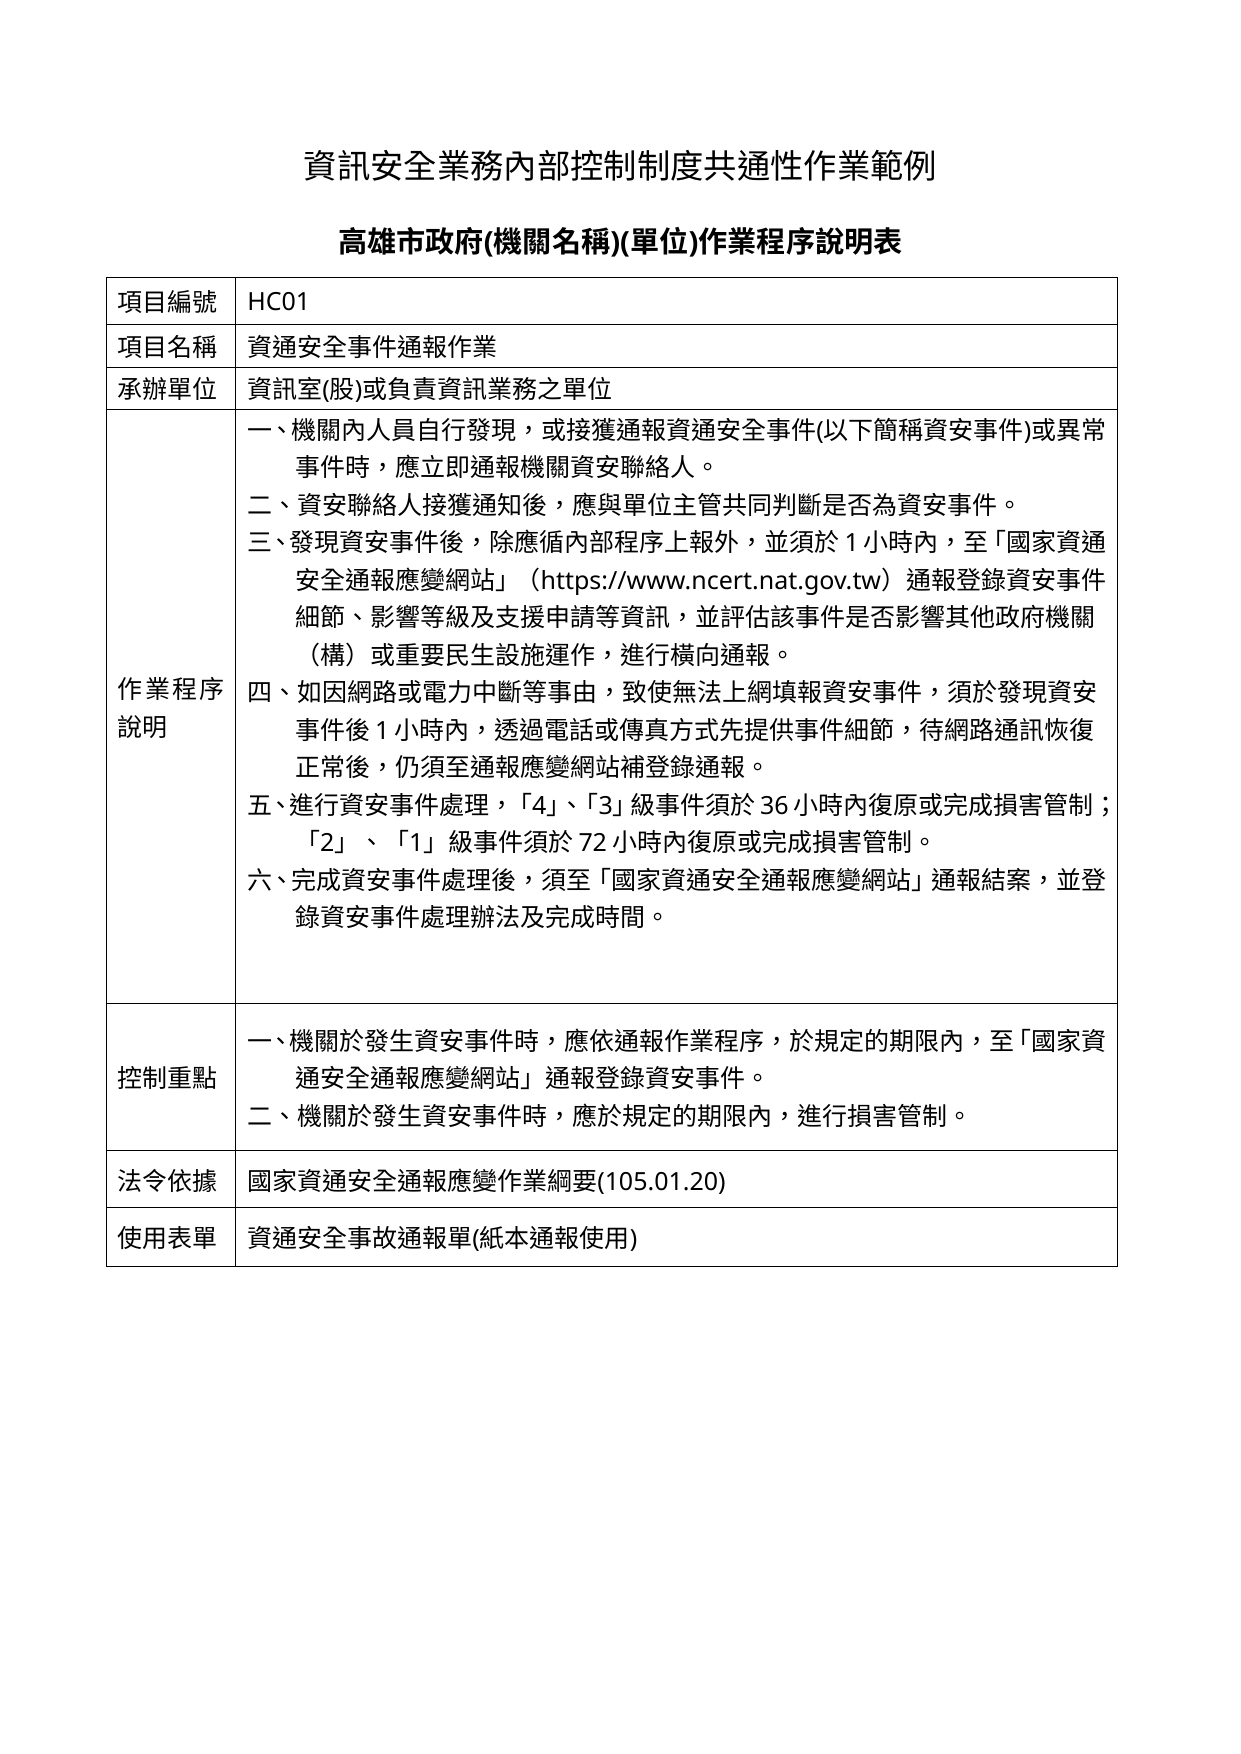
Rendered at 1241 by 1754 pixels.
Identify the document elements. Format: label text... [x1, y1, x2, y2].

table_header 項目編號 [107, 278, 235, 324]
subtitle 高雄市政府(機關名稱)(單位)作業程序說明表 [118, 202, 1122, 277]
table_cell 項目名稱 [107, 325, 235, 367]
table_cell 使用表單 [107, 1208, 235, 1266]
table_cell 資通安全事件通報作業 [236, 325, 1117, 367]
table_cell 一、機關內人員自行發現，或接獲通報資通安全事件(以下簡稱資安事件)或異常事件時，應立即通報機關資安聯絡人。 二、資安聯絡人接獲通知後，應與單位主管共同判斷是否為資安事件。 三、發現資安事件後，除應循內部程序上報外，並須於1小時內，至「國家資通安全通報應變網站」（https://www.ncert.nat.gov.tw）通報登錄資安事件細節、影響等級及支援申請等資訊，並評估該事件是否影響其他政府機關（構）或重要民生設施運作，進行橫向通報。 四、如因網路或電力中斷等事由，致使無法上網填報資安事件，須於發現資安事件後1小時內，透過電話或傳真方式先提供事件細節，待網路通訊恢復正常後，仍須至通報應變網站補登錄通報。 五、進行資安事件處理，「4」、「3」級事件須於36小時內復原或完成損害管制；「2」、「1」級事件須於72小時內復原或完成損害管制。 六、完成資安事件處理後，須至「國家資通安全通報應變網站」通報結案，並登錄資安事件處理辦法及完成時間。 [236, 410, 1117, 1003]
table_cell 法令依據 [107, 1151, 235, 1207]
table_header HC01 [236, 278, 1117, 324]
table_cell 國家資通安全通報應變作業綱要(105.01.20) [236, 1151, 1117, 1207]
table_cell 資訊室(股)或負責資訊業務之單位 [236, 368, 1117, 408]
table_cell 作業程序說明 [107, 410, 235, 1003]
table_cell 承辦單位 [107, 368, 235, 408]
subtitle 資訊安全業務內部控制制度共通性作業範例 [118, 127, 1122, 202]
table_cell 一、機關於發生資安事件時，應依通報作業程序，於規定的期限內，至「國家資通安全通報應變網站」通報登錄資安事件。 二、機關於發生資安事件時，應於規定的期限內，進行損害管制。 [236, 1004, 1117, 1150]
table_cell 控制重點 [107, 1004, 235, 1150]
table_cell 資通安全事故通報單(紙本通報使用) [236, 1208, 1117, 1266]
